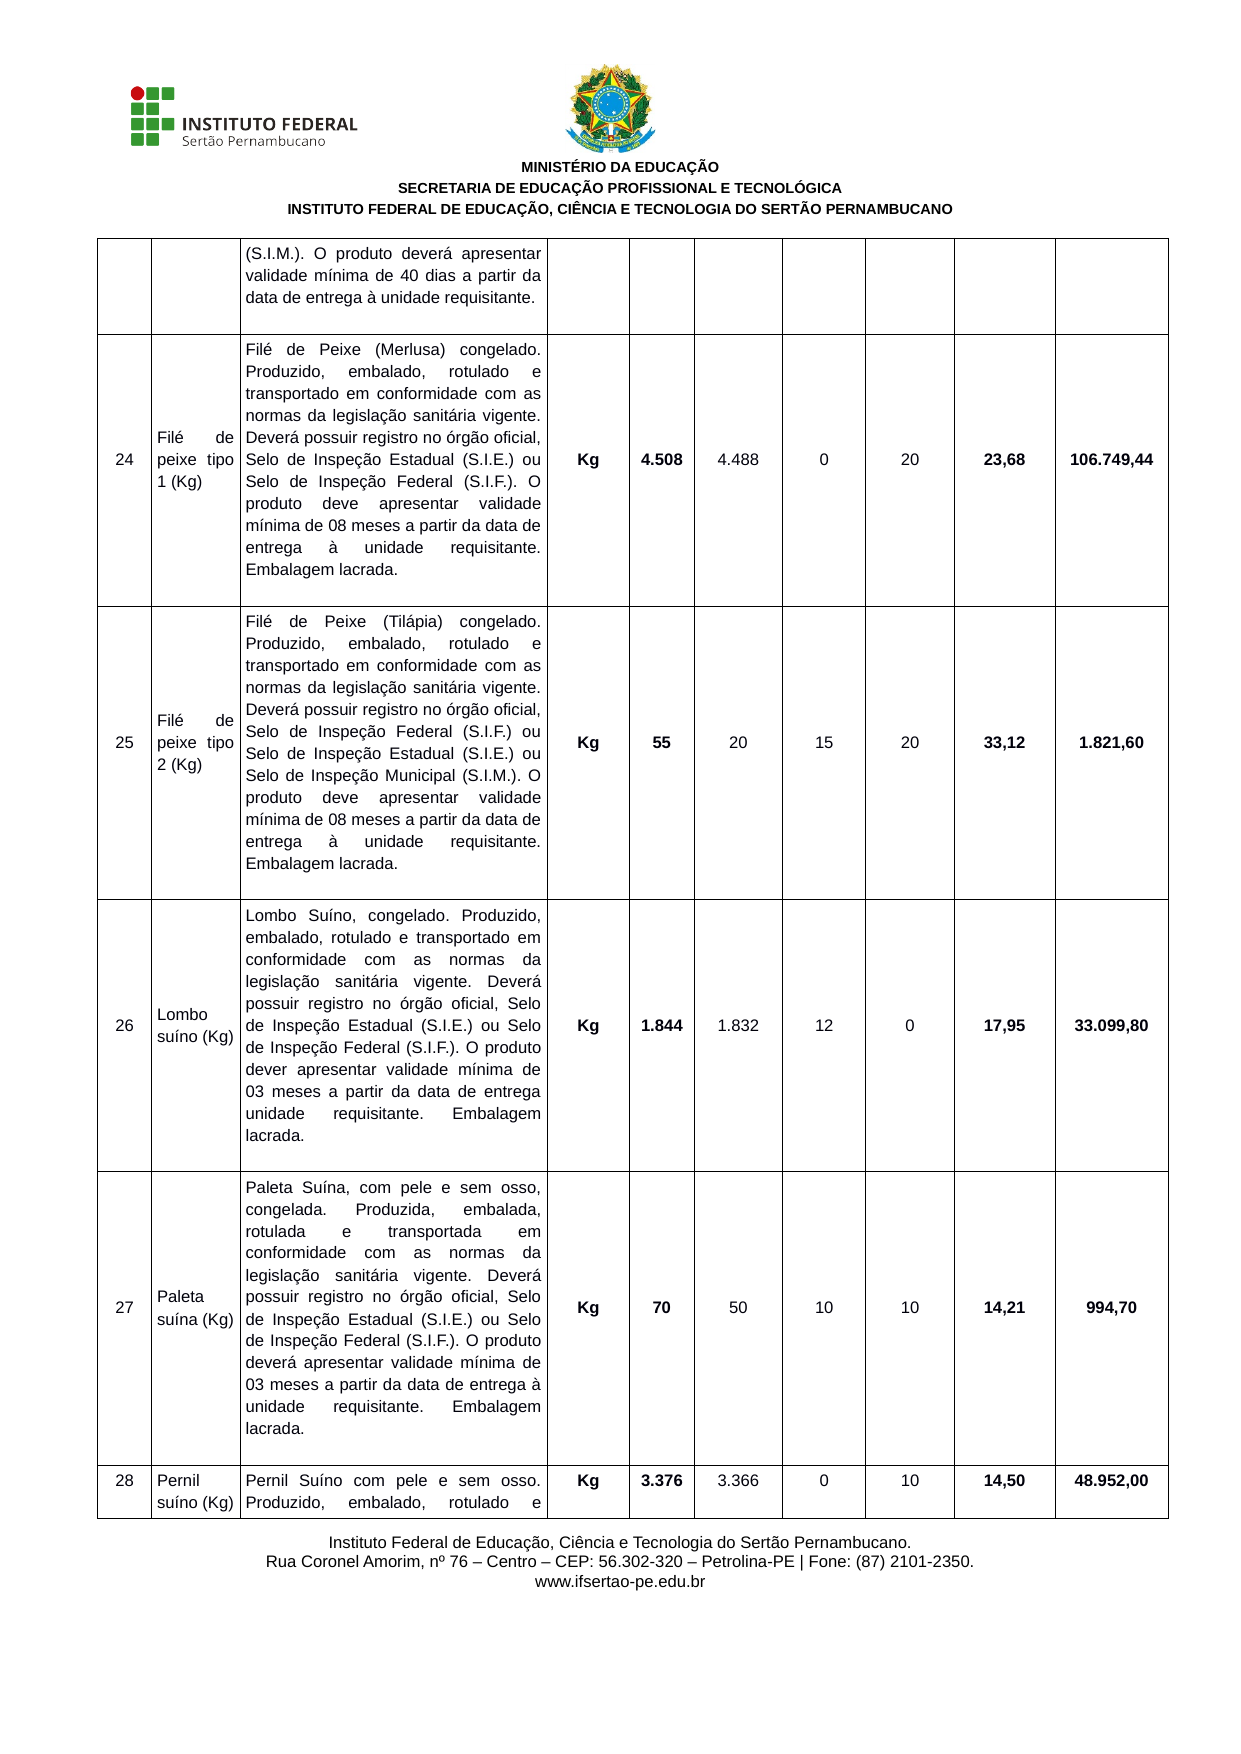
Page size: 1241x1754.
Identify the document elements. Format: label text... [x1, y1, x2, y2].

table_cell Kg [548, 1172, 629, 1465]
table_cell 27 [98, 1172, 151, 1465]
table_cell 10 [866, 1466, 954, 1518]
table_cell [98, 239, 151, 334]
table_cell 28 [98, 1466, 151, 1518]
table_cell 50 [695, 1172, 782, 1465]
table_cell 1.844 [630, 900, 694, 1171]
table_cell 10 [866, 1172, 954, 1465]
table_cell 20 [866, 607, 954, 899]
table_cell Lombo Suíno, congelado. Produzido, embalado, rotulado e transportado em conformidade com as normas da legislação sanitária vigente. Deverá possuir registro no órgão oficial, Selo de Inspeção Estadual (S.I.E.) ou Selo de Inspeção Federal (S.I.F.). O produto dever apresentar validade mínima de 03 meses a partir da data de entrega unidade requisitante. Embalagem lacrada. [241, 900, 547, 1171]
table_cell [548, 239, 629, 334]
table_cell [955, 239, 1055, 334]
picture [130, 86, 358, 146]
table_cell 70 [630, 1172, 694, 1465]
table_cell 26 [98, 900, 151, 1171]
table_cell 3.376 [630, 1466, 694, 1518]
table_cell 25 [98, 607, 151, 899]
table_cell [152, 239, 240, 334]
table_cell 33,12 [955, 607, 1055, 899]
table_cell Kg [548, 900, 629, 1171]
table_cell Kg [548, 335, 629, 606]
table_cell (S.I.M.). O produto deverá apresentar validade mínima de 40 dias a partir da data de entrega à unidade requisitante. [241, 239, 547, 334]
table_cell Kg [548, 607, 629, 899]
table_cell Paleta Suína, com pele e sem osso, congelada. Produzida, embalada, rotulada e transportada em conformidade com as normas da legislação sanitária vigente. Deverá possuir registro no órgão oficial, Selo de Inspeção Estadual (S.I.E.) ou Selo de Inspeção Federal (S.I.F.). O produto deverá apresentar validade mínima de 03 meses a partir da data de entrega à unidade requisitante. Embalagem lacrada. [241, 1172, 547, 1465]
table_cell 24 [98, 335, 151, 606]
table_cell [1056, 239, 1168, 334]
table_cell 10 [783, 1172, 865, 1465]
table_cell 48.952,00 [1056, 1466, 1168, 1518]
table_cell 4.508 [630, 335, 694, 606]
table_cell 15 [783, 607, 865, 899]
table_cell 1.832 [695, 900, 782, 1171]
picture [565, 64, 656, 153]
table_cell 3.366 [695, 1466, 782, 1518]
table_cell Kg [548, 1466, 629, 1518]
table_cell 23,68 [955, 335, 1055, 606]
table_cell 0 [866, 900, 954, 1171]
table_cell [630, 239, 694, 334]
table_cell 14,50 [955, 1466, 1055, 1518]
table_cell Filé de peixe tipo 2 (Kg) [152, 607, 240, 899]
table_cell 12 [783, 900, 865, 1171]
table_cell [695, 239, 782, 334]
table_cell 33.099,80 [1056, 900, 1168, 1171]
table_cell Filé de Peixe (Tilápia) congelado. Produzido, embalado, rotulado e transportado em conformidade com as normas da legislação sanitária vigente. Deverá possuir registro no órgão oficial, Selo de Inspeção Federal (S.I.F.) ou Selo de Inspeção Estadual (S.I.E.) ou Selo de Inspeção Municipal (S.I.M.). O produto deve apresentar validade mínima de 08 meses a partir da data de entrega à unidade requisitante. Embalagem lacrada. [241, 607, 547, 899]
table_cell Paleta suína (Kg) [152, 1172, 240, 1465]
table_cell [866, 239, 954, 334]
table_cell Lombo suíno (Kg) [152, 900, 240, 1171]
table_cell 106.749,44 [1056, 335, 1168, 606]
table_cell [783, 239, 865, 334]
table_cell Filé de peixe tipo 1 (Kg) [152, 335, 240, 606]
table_cell Pernil Suíno com pele e sem osso. Produzido, embalado, rotulado e [241, 1466, 547, 1518]
table_cell 0 [783, 335, 865, 606]
table_cell 4.488 [695, 335, 782, 606]
table_cell Pernil suíno (Kg) [152, 1466, 240, 1518]
table_cell 55 [630, 607, 694, 899]
table_cell 14,21 [955, 1172, 1055, 1465]
table_cell 17,95 [955, 900, 1055, 1171]
table_cell 20 [866, 335, 954, 606]
table_cell 1.821,60 [1056, 607, 1168, 899]
table_cell 994,70 [1056, 1172, 1168, 1465]
table_cell 20 [695, 607, 782, 899]
table_cell 0 [783, 1466, 865, 1518]
table_cell Filé de Peixe (Merlusa) congelado. Produzido, embalado, rotulado e transportado em conformidade com as normas da legislação sanitária vigente. Deverá possuir registro no órgão oficial, Selo de Inspeção Estadual (S.I.E.) ou Selo de Inspeção Federal (S.I.F.). O produto deve apresentar validade mínima de 08 meses a partir da data de entrega à unidade requisitante. Embalagem lacrada. [241, 335, 547, 606]
